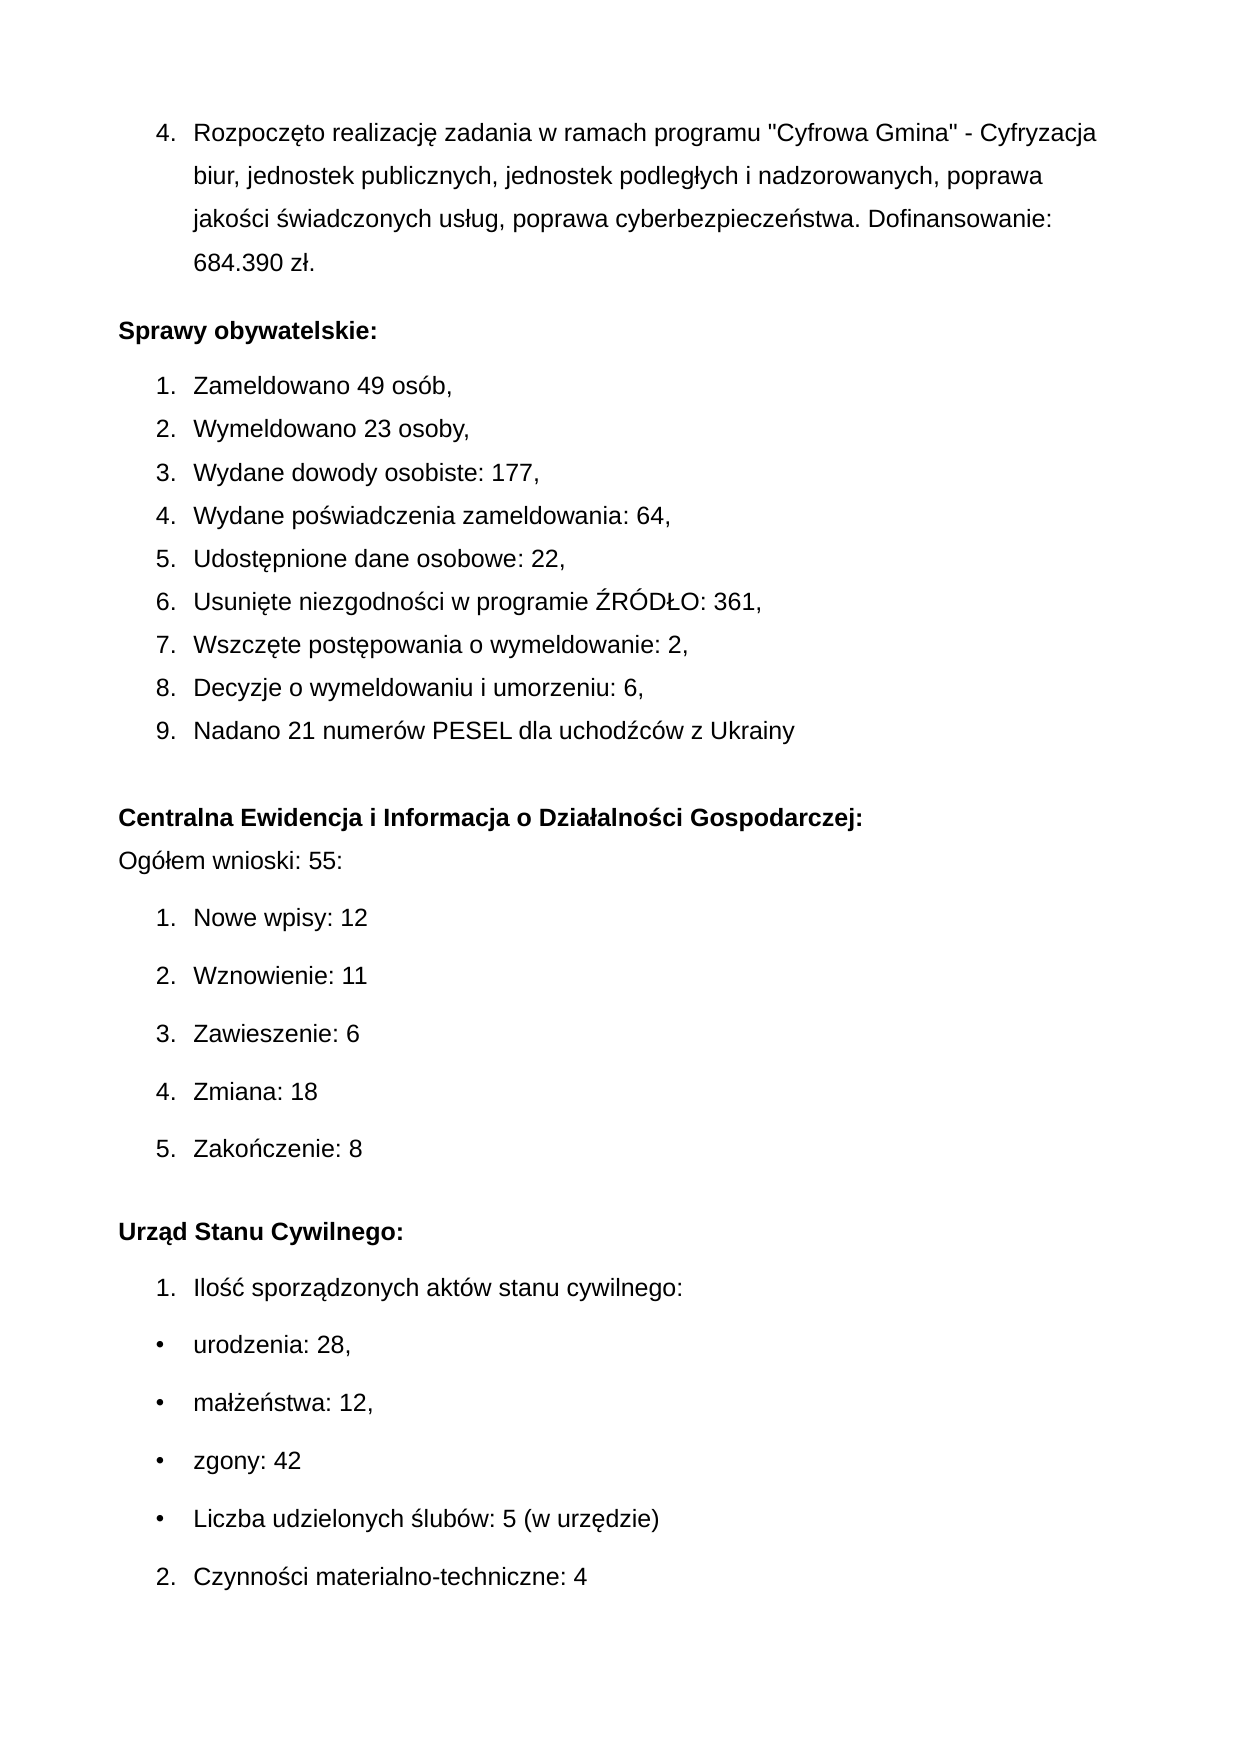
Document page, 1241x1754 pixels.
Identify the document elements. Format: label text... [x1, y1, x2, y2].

list Zakończenie: 8 [156, 1134, 1122, 1163]
list Wznowienie: 11 [156, 961, 1122, 990]
list Rozpoczęto realizację zadania w ramach programu "Cyfrowa Gmina" - Cyfryzacja biur, jednostek publicznych, jednostek podległych i nadzorowanych, poprawa jakości świadczonych usług, poprawa cyberbezpieczeństwa. Dofinansowanie: 684.390 zł. [156, 118, 1122, 276]
list Udostępnione dane osobowe: 22, [156, 544, 1122, 572]
list Nadano 21 numerów PESEL dla uchodźców z Ukrainy [156, 716, 1122, 745]
list Wydane poświadczenia zameldowania: 64, [156, 501, 1122, 529]
subtitle Urząd Stanu Cywilnego: [118, 1217, 1122, 1246]
list Wszczęte postępowania o wymeldowanie: 2, [156, 630, 1122, 659]
list Czynności materialno-techniczne: 4 [156, 1561, 1122, 1590]
text Ogółem wnioski: 55: [118, 846, 1122, 874]
list Wydane dowody osobiste: 177, [156, 457, 1122, 486]
list Zmiana: 18 [156, 1076, 1122, 1105]
list Zawieszenie: 6 [156, 1019, 1122, 1047]
list Decyzje o wymeldowaniu i umorzeniu: 6, [156, 673, 1122, 702]
list Liczba udzielonych ślubów: 5 (w urzędzie) [156, 1504, 1122, 1532]
list zgony: 42 [156, 1446, 1122, 1475]
list Ilość sporządzonych aktów stanu cywilnego: [156, 1272, 1122, 1301]
list Nowe wpisy: 12 [156, 903, 1122, 932]
list małżeństwa: 12, [156, 1388, 1122, 1417]
list Zameldowano 49 osób, [156, 371, 1122, 400]
list urodzenia: 28, [156, 1330, 1122, 1359]
text Centralna Ewidencja i Informacja o Działalności Gospodarczej: [118, 802, 1122, 831]
subtitle Sprawy obywatelskie: [118, 316, 1122, 344]
list Usunięte niezgodności w programie ŹRÓDŁO: 361, [156, 587, 1122, 616]
list Wymeldowano 23 osoby, [156, 414, 1122, 443]
